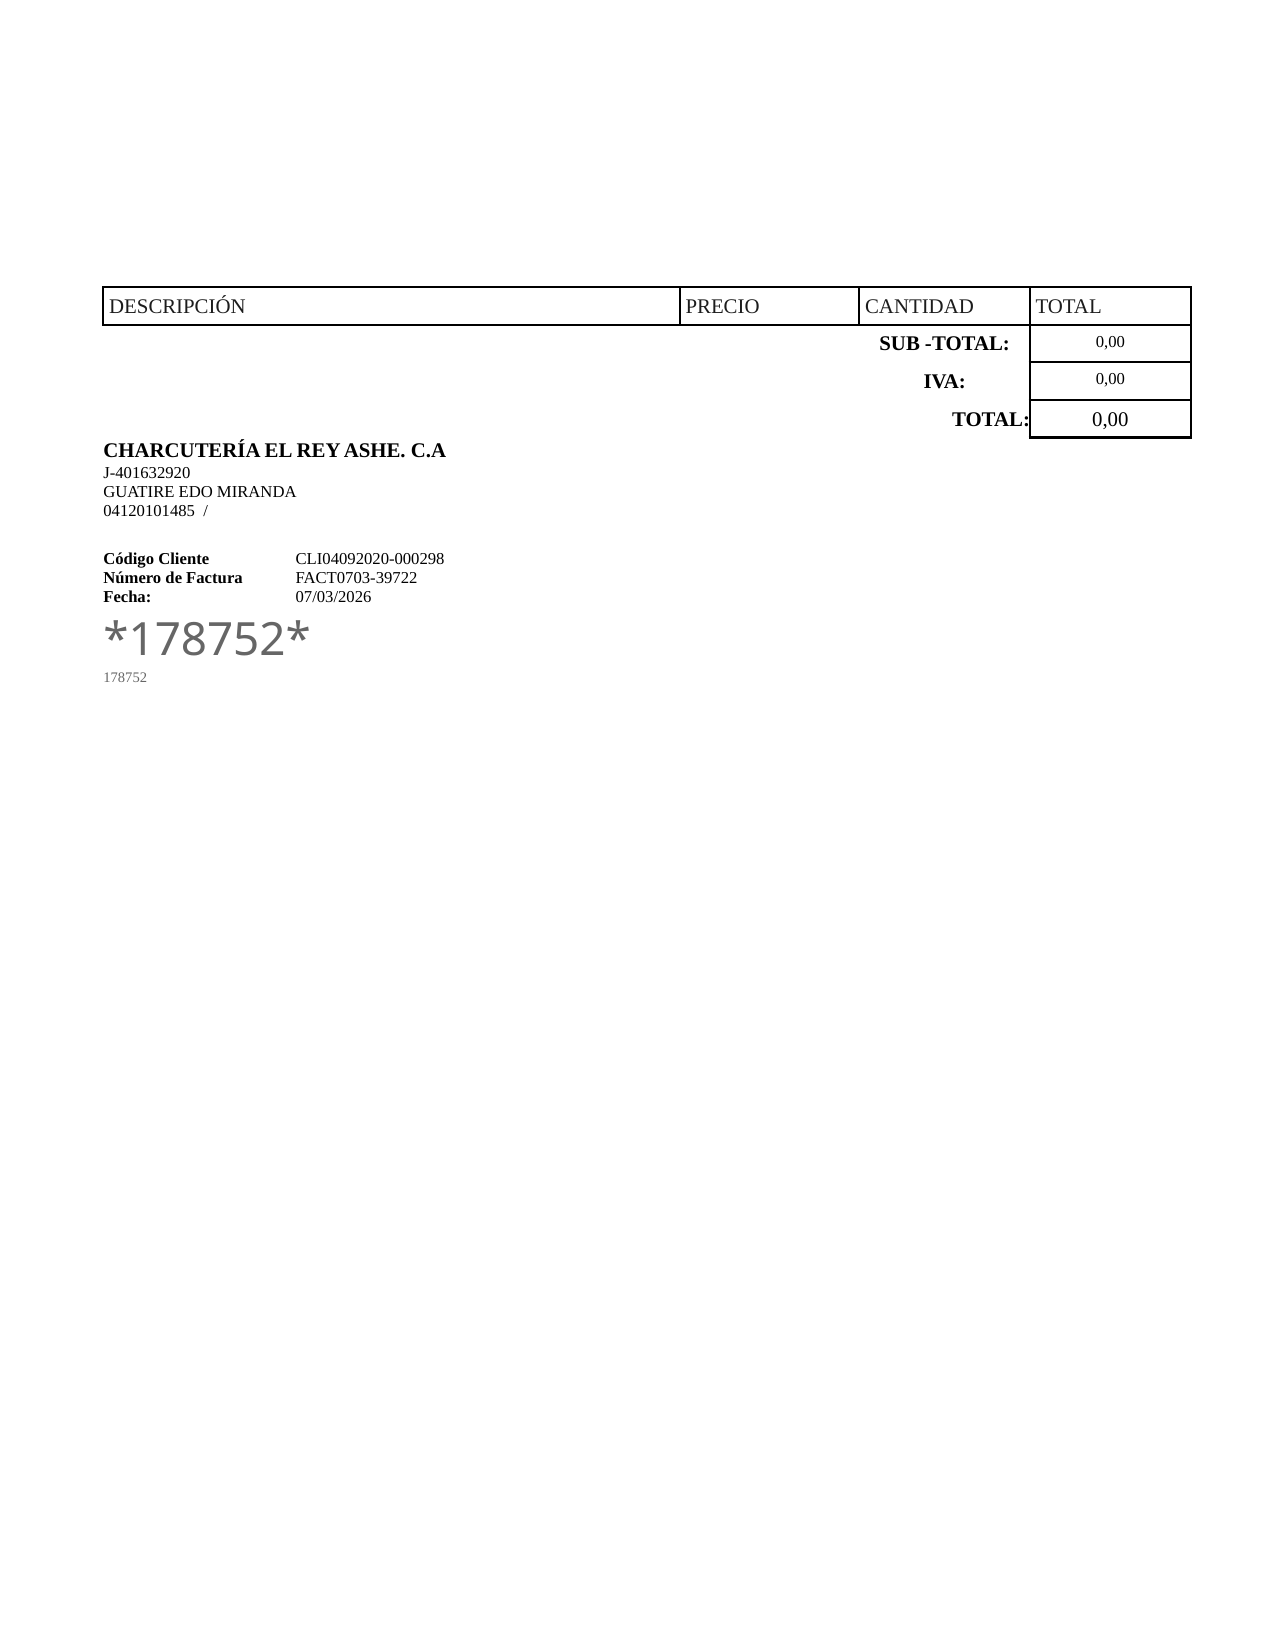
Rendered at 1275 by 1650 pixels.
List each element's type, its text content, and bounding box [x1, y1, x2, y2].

table_cell 04120101485 / [103, 501, 858, 520]
table_cell 07/03/2026 [295, 587, 517, 606]
table_cell [103, 326, 859, 436]
table_cell GUATIRE EDO MIRANDA [103, 482, 858, 501]
table_header CANTIDAD [860, 288, 1029, 323]
table_header CHARCUTERÍA EL REY ASHE. C.A [103, 439, 858, 462]
table_header TOTAL [1031, 288, 1190, 323]
table_cell J-401632920 [103, 463, 858, 482]
table_cell SUB -TOTAL: [859, 326, 1029, 361]
table_cell Número de Factura [103, 568, 295, 587]
table_cell Fecha: [103, 587, 295, 606]
table_cell TOTAL: [859, 399, 1029, 436]
table_cell FACT0703-39722 [295, 568, 517, 587]
table_cell 0,00 [1031, 363, 1190, 399]
table_header Código Cliente [103, 549, 295, 568]
text *178752* [103, 606, 1137, 669]
text 178752 [103, 669, 1137, 685]
table_cell IVA: [859, 361, 1029, 399]
table_header DESCRIPCIÓN [104, 288, 679, 323]
table_header CLI04092020-000298 [295, 549, 517, 568]
table_header PRECIO [681, 288, 858, 323]
table_cell 0,00 [1031, 326, 1190, 361]
table_cell 0,00 [1031, 401, 1190, 436]
